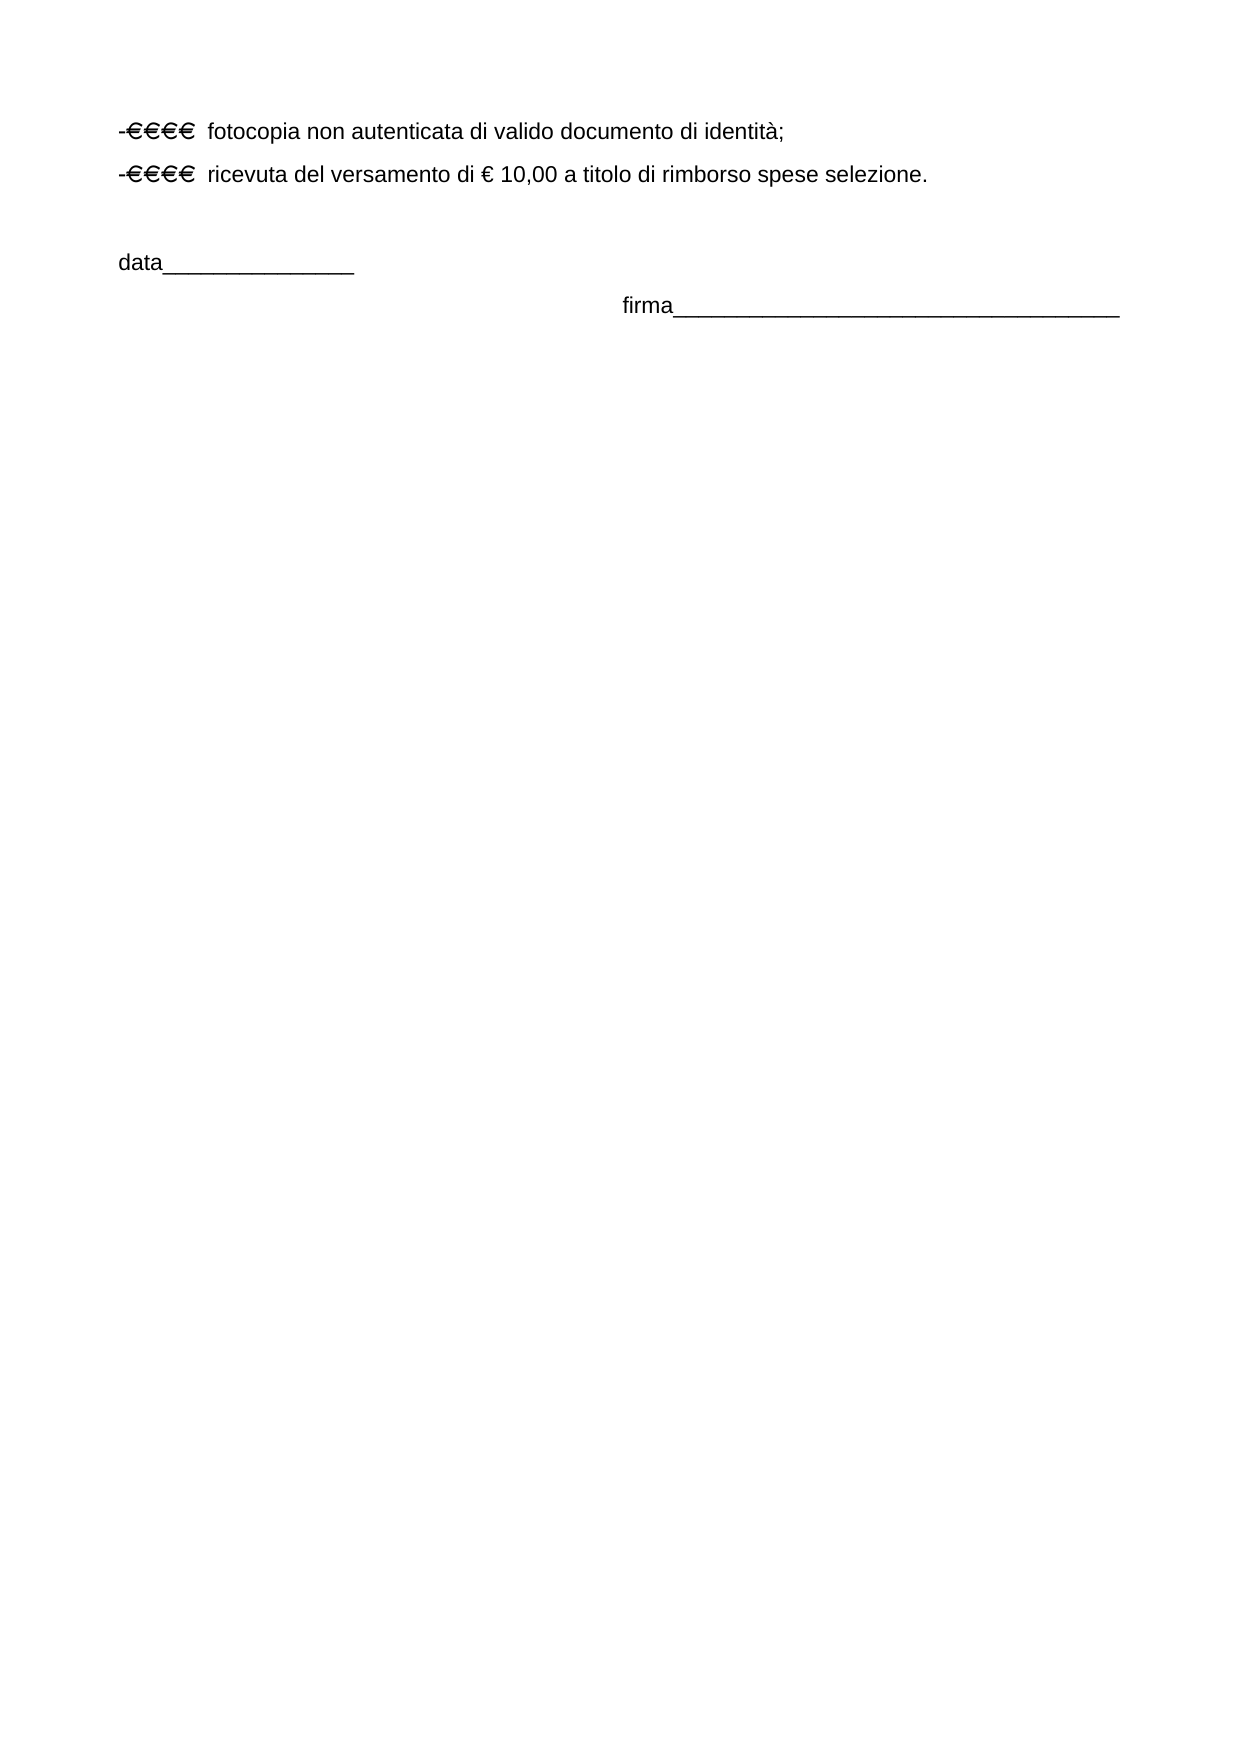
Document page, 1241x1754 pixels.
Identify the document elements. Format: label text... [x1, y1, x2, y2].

text firma___________________________________ [590, 292, 1122, 318]
text - fotocopia non autenticata di valido documento di identità; [118, 118, 1122, 144]
text data_______________ [118, 249, 1122, 275]
text - ricevuta del versamento di € 10,00 a titolo di rimborso spese selezione. [118, 161, 1122, 187]
